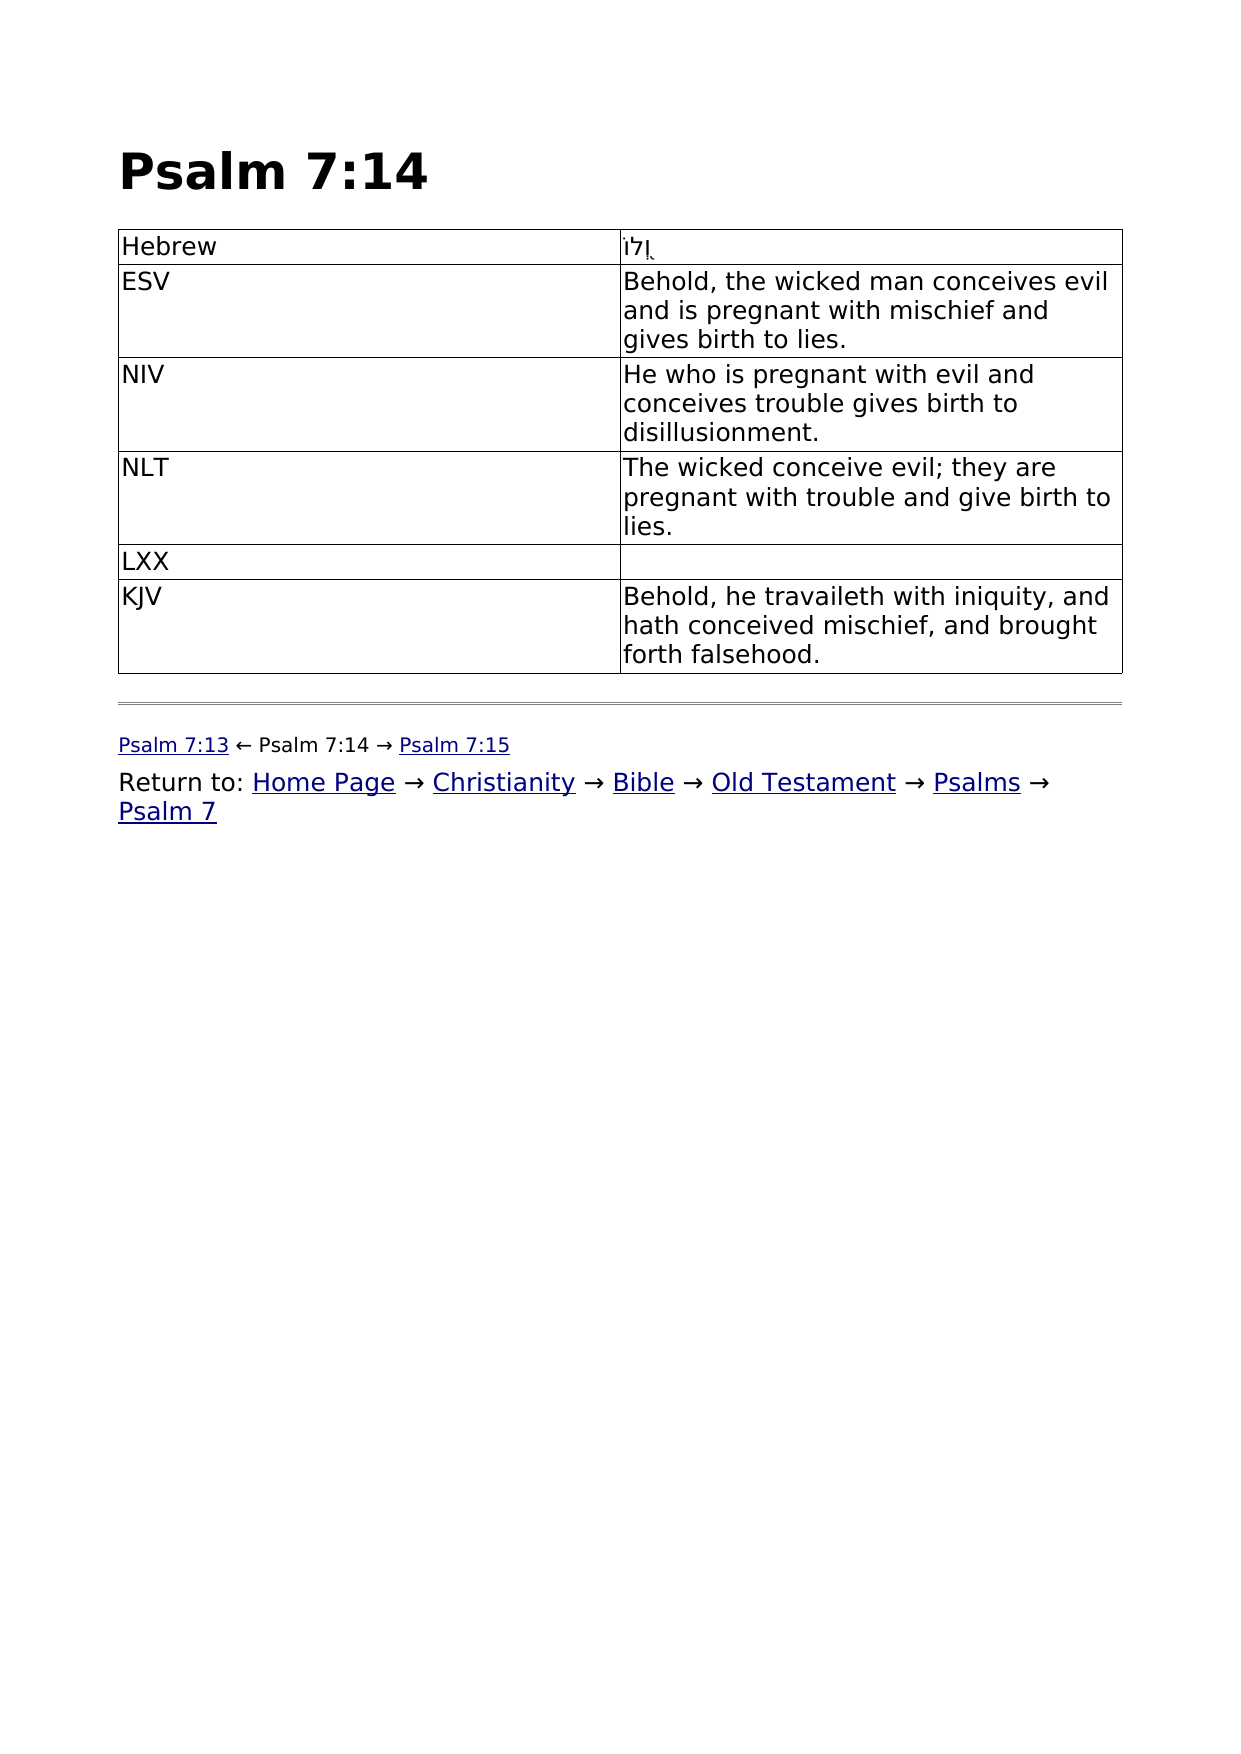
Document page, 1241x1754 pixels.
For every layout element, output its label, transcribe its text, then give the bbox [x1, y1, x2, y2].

table_cell He who is pregnant with evil and conceives trouble gives birth to disillusionment. [621, 358, 1122, 451]
table_header Hebrew [119, 230, 620, 264]
table_cell [621, 545, 1122, 579]
subtitle Psalm 7:14 [118, 143, 1122, 201]
table_cell LXX [119, 545, 620, 579]
text Psalm 7:13 ← Psalm 7:14 → Psalm 7:15 [118, 734, 1122, 768]
table_cell Behold, the wicked man conceives evil and is pregnant with mischief and gives birth to lies. [621, 265, 1122, 357]
table_cell NIV [119, 358, 620, 451]
text Return to: Home Page → Christianity → Bible → Old Testament → Psalms → Psalm 7 [118, 768, 1122, 826]
table_cell ESV [119, 265, 620, 357]
table_header וְ֭לוֹ [621, 230, 1122, 264]
table_cell Behold, he travaileth with iniquity, and hath conceived mischief, and brought forth falsehood. [621, 580, 1122, 673]
table_cell The wicked conceive evil; they are pregnant with trouble and give birth to lies. [621, 452, 1122, 544]
table_cell NLT [119, 452, 620, 544]
table_cell KJV [119, 580, 620, 673]
